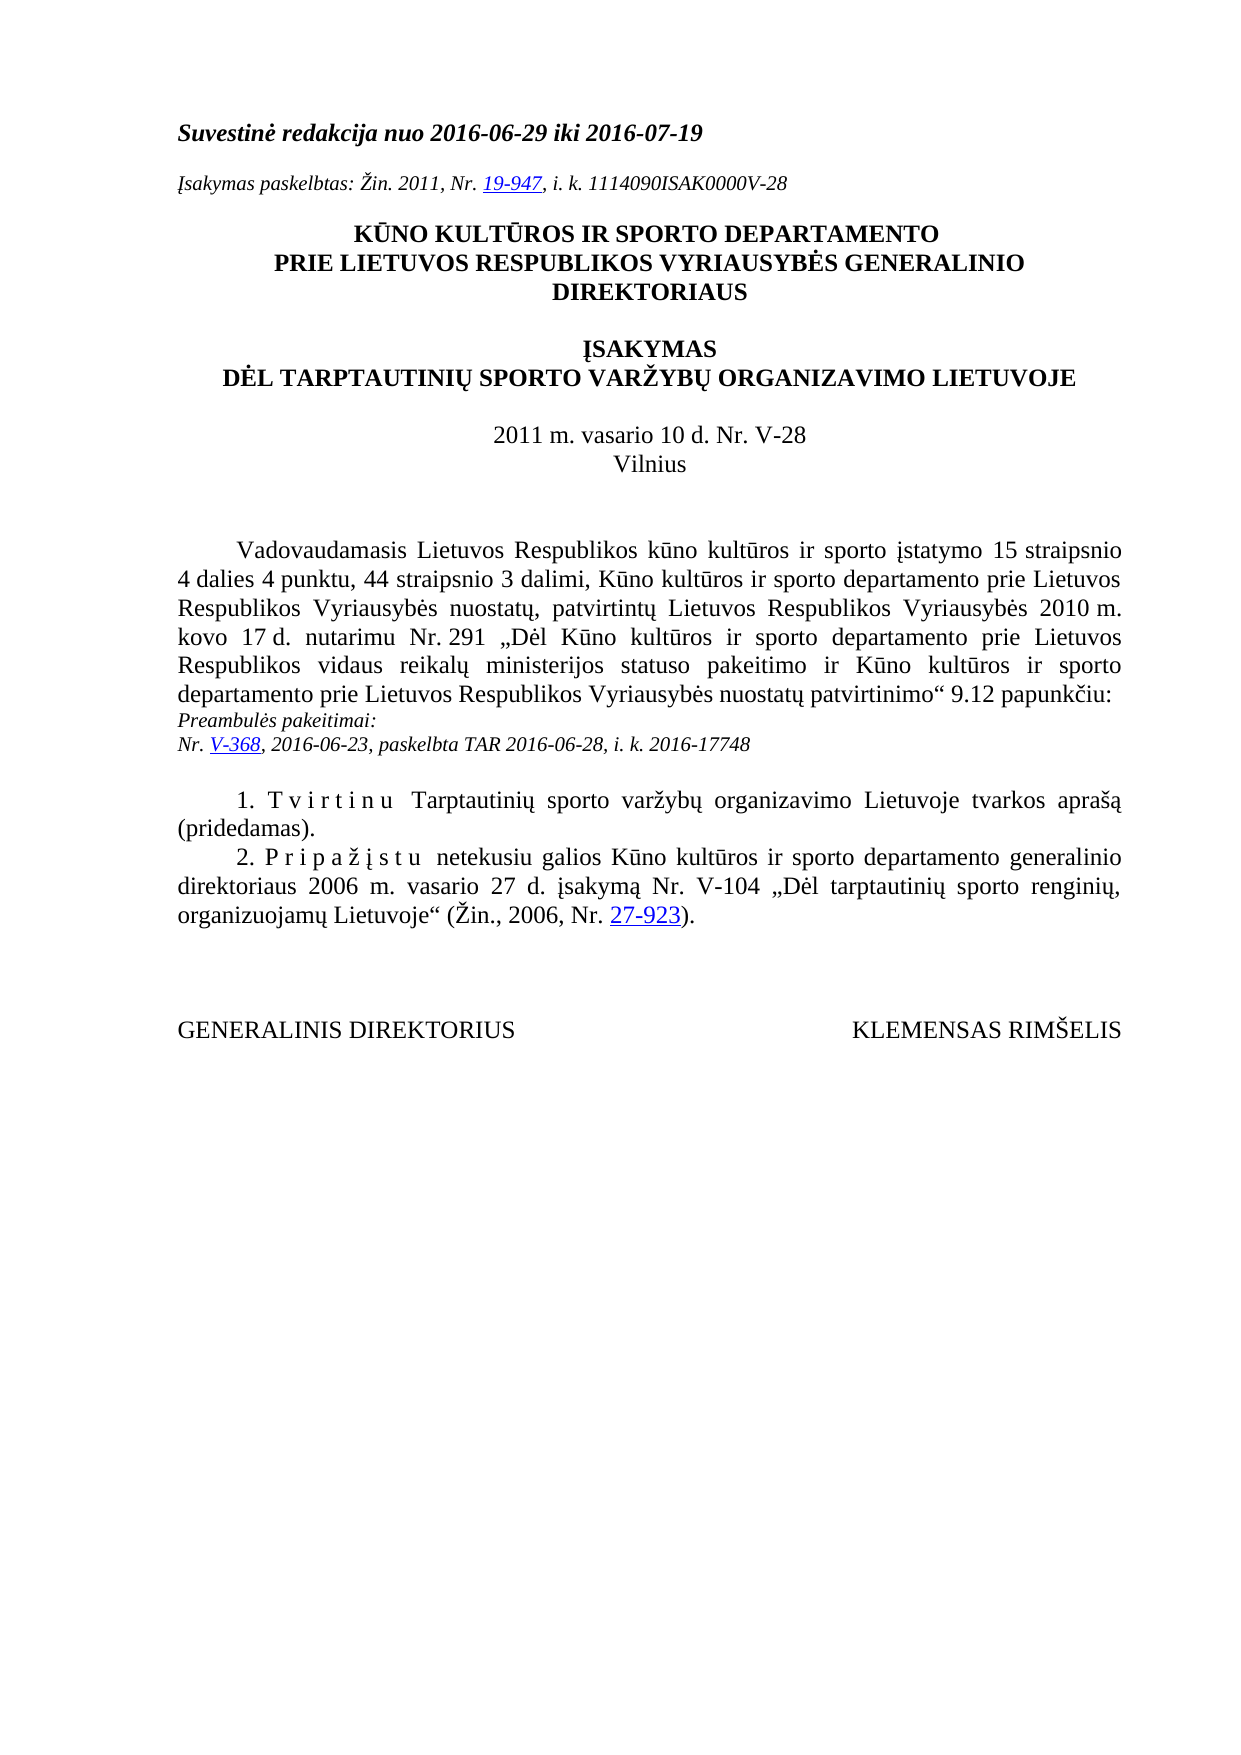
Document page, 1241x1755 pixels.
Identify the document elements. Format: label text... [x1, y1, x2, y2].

text 1. Tvirtinu Tarptautinių sporto varžybų organizavimo Lietuvoje tvarkos aprašą (pridedamas). [177, 785, 1122, 842]
text Nr. V-368, 2016-06-23, paskelbta TAR 2016-06-28, i. k. 2016-17748 [177, 732, 1122, 756]
text PRIE LIETUVOS RESPUBLIKOS VYRIAUSYBĖS GENERALINIO DIREKTORIAUS [177, 248, 1122, 305]
text DĖL TARPTAUTINIŲ SPORTO VARŽYBŲ ORGANIZAVIMO LIETUVOJE [177, 363, 1122, 392]
text Preambulės pakeitimai: [177, 708, 1122, 732]
text Suvestinė redakcija nuo 2016-06-29 iki 2016-07-19 [177, 118, 1122, 147]
text Vadovaudamasis Lietuvos Respublikos kūno kultūros ir sporto įstatymo 15 straipsnio 4 dalies 4 punktu, 44 straipsnio 3 dalimi, Kūno kultūros ir sporto departamento prie Lietuvos Respublikos Vyriausybės nuostatų, patvirtintų Lietuvos Respublikos Vyriausybės 2010 m. kovo 17 d. nutarimu Nr. 291 „Dėl Kūno kultūros ir sporto departamento prie Lietuvos Respublikos vidaus reikalų ministerijos statuso pakeitimo ir Kūno kultūros ir sporto departamento prie Lietuvos Respublikos Vyriausybės nuostatų patvirtinimo“ 9.12 papunkčiu: [177, 535, 1122, 708]
text ĮSAKYMAS [177, 334, 1122, 363]
text Įsakymas paskelbtas: Žin. 2011, Nr. 19-947, i. k. 1114090ISAK0000V-28 [177, 171, 1122, 195]
text 2011 m. vasario 10 d. Nr. V-28 [177, 420, 1122, 449]
text KŪNO KULTŪROS IR SPORTO DEPARTAMENTO [177, 219, 1122, 248]
text Vilnius [177, 449, 1122, 478]
text Generalinis direktorius Klemensas Rimšelis [177, 1015, 1122, 1043]
text 2. Pripažįstu netekusiu galios Kūno kultūros ir sporto departamento generalinio direktoriaus 2006 m. vasario 27 d. įsakymą Nr. V-104 „Dėl tarptautinių sporto renginių, organizuojamų Lietuvoje“ (Žin., 2006, Nr. 27-923). [177, 842, 1122, 928]
